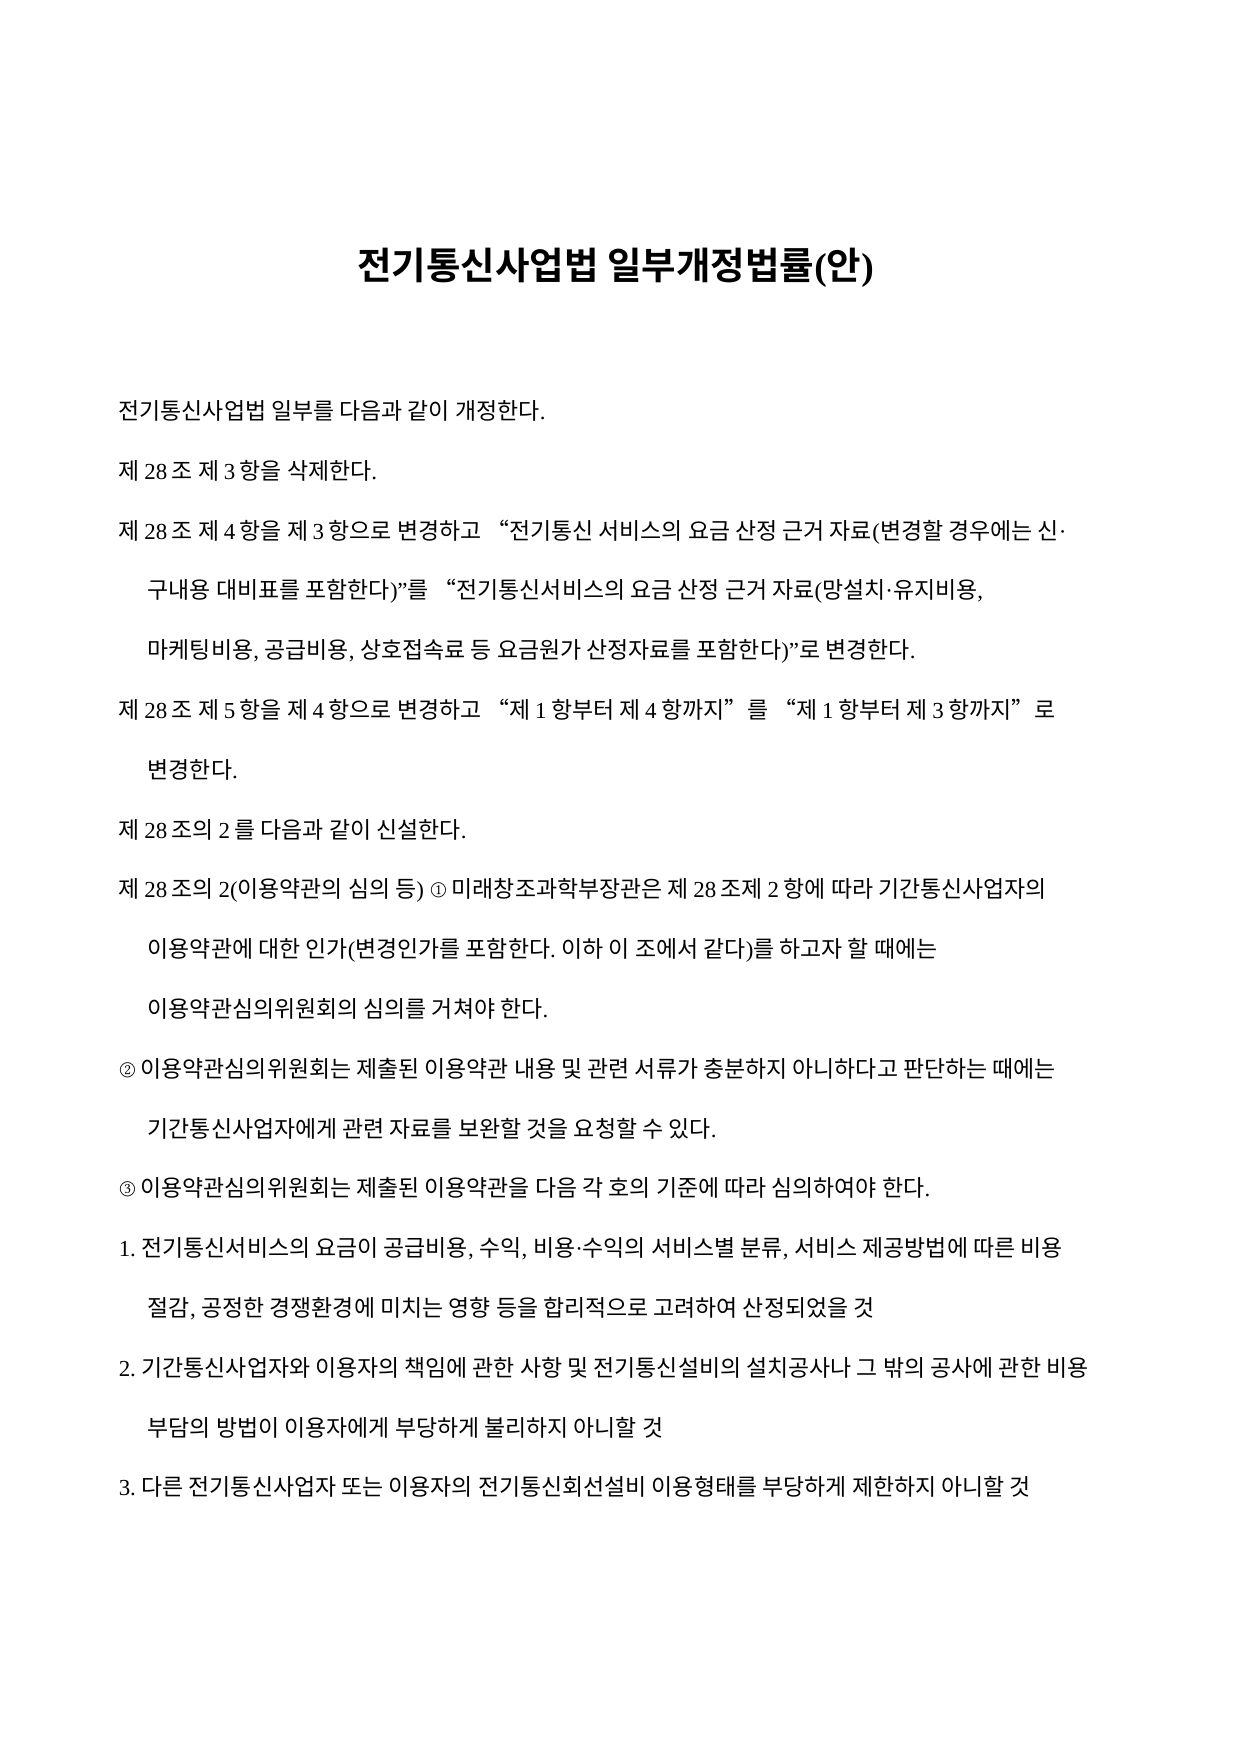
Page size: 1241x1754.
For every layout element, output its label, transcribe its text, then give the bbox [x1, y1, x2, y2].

text 제28조의2를 다음과 같이 신설한다. [118, 811, 1093, 845]
text 1. 전기통신서비스의 요금이 공급비용, 수익, 비용·수익의 서비스별 분류, 서비스 제공방법에 따른 비용 절감, 공정한 경쟁환경에 미치는 영향 등을 합리적으로 고려하여 산정되었을 것 [118, 1230, 1093, 1323]
text 제28조 제4항을 제3항으로 변경하고 “전기통신 서비스의 요금 산정 근거 자료(변경할 경우에는 신·구내용 대비표를 포함한다)”를 “전기통신서비스의 요금 산정 근거 자료(망설치·유지비용, 마케팅비용, 공급비용, 상호접속료 등 요금원가 산정자료를 포함한다)”로 변경한다. [118, 512, 1093, 665]
text 전기통신사업법 일부개정법률(안) [148, 236, 1093, 291]
text 제28조의2(이용약관의 심의 등) ①미래창조과학부장관은 제28조제2항에 따라 기간통신사업자의 이용약관에 대한 인가(변경인가를 포함한다. 이하 이 조에서 같다)를 하고자 할 때에는 이용약관심의위원회의 심의를 거쳐야 한다. [118, 871, 1093, 1024]
text 제28조 제5항을 제4항으로 변경하고 “제1항부터 제4항까지”를 “제1항부터 제3항까지”로 변경한다. [118, 692, 1093, 785]
text 전기통신사업법 일부를 다음과 같이 개정한다. [118, 393, 1093, 426]
text 제28조 제3항을 삭제한다. [118, 453, 1093, 486]
text ③이용약관심의위원회는 제출된 이용약관을 다음 각 호의 기준에 따라 심의하여야 한다. [118, 1170, 1093, 1203]
text 3. 다른 전기통신사업자 또는 이용자의 전기통신회선설비 이용형태를 부당하게 제한하지 아니할 것 [118, 1469, 1093, 1502]
text 2. 기간통신사업자와 이용자의 책임에 관한 사항 및 전기통신설비의 설치공사나 그 밖의 공사에 관한 비용 부담의 방법이 이용자에게 부당하게 불리하지 아니할 것 [118, 1349, 1093, 1443]
text ②이용약관심의위원회는 제출된 이용약관 내용 및 관련 서류가 충분하지 아니하다고 판단하는 때에는 기간통신사업자에게 관련 자료를 보완할 것을 요청할 수 있다. [118, 1051, 1093, 1144]
